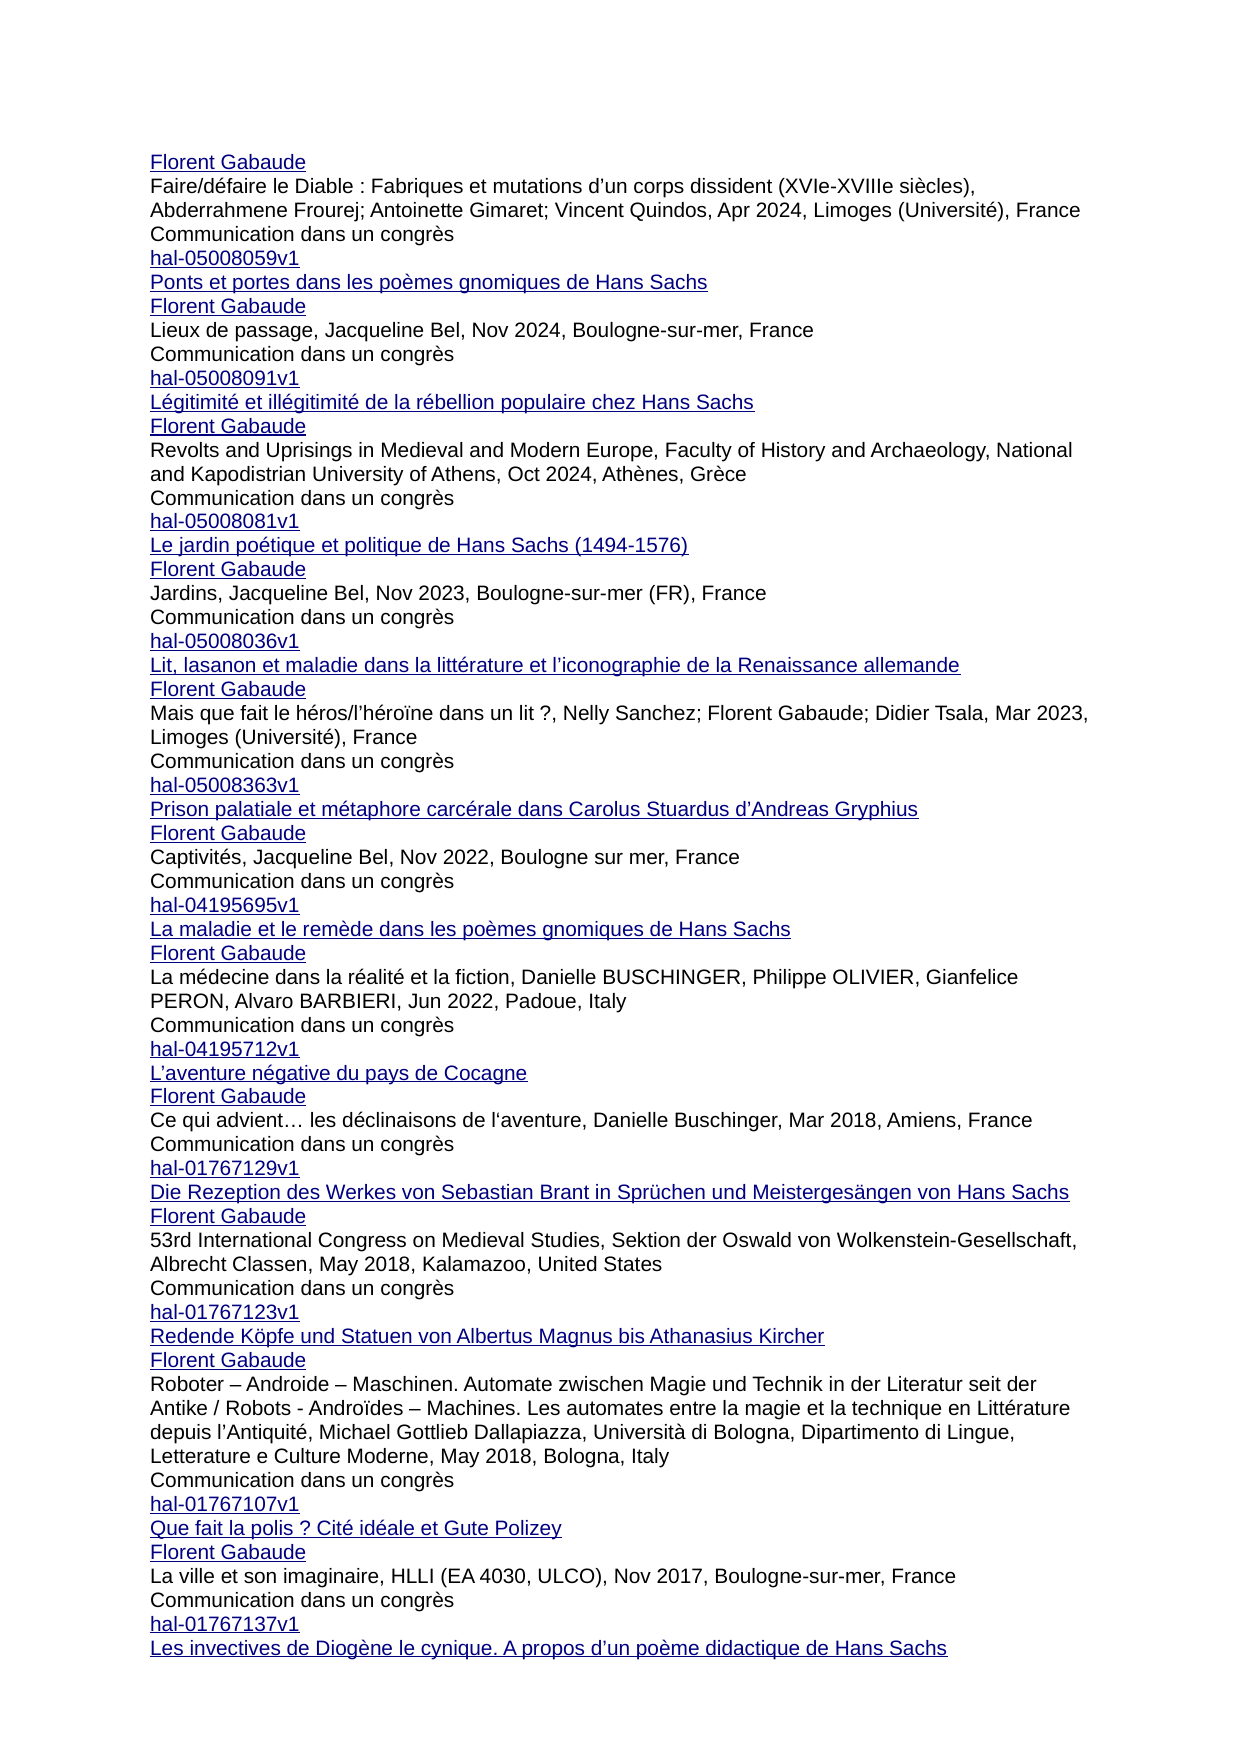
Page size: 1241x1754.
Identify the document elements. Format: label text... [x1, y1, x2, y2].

table_cell Le jardin poétique et politique de Hans Sachs (1494-1576) Florent Gabaude Jardins, Jacqueline Bel, Nov 2023, Boulogne-sur-mer (FR), France Communication dans un congrès hal-05008036v1 [150, 533, 1090, 653]
table_cell Que fait la polis ? Cité idéale et Gute Polizey Florent Gabaude La ville et son imaginaire, HLLI (EA 4030, ULCO), Nov 2017, Boulogne-sur-mer, France Communication dans un congrès hal-01767137v1 [150, 1516, 1090, 1635]
table_cell Redende Köpfe und Statuen von Albertus Magnus bis Athanasius Kircher Florent Gabaude Roboter – Androide – Maschinen. Automate zwischen Magie und Technik in der Literatur seit der Antike / Robots - Androïdes – Machines. Les automates entre la magie et la technique en Littérature depuis l’Antiquité, Michael Gottlieb Dallapiazza, Università di Bologna, Dipartimento di Lingue, Letterature e Culture Moderne, May 2018, Bologna, Italy Communication dans un congrès hal-01767107v1 [150, 1324, 1090, 1516]
table_cell Les invectives de Diogène le cynique. A propos d’un poème didactique de Hans Sachs [150, 1635, 1090, 1659]
table_cell La maladie et le remède dans les poèmes gnomiques de Hans Sachs Florent Gabaude La médecine dans la réalité et la fiction, Danielle BUSCHINGER, Philippe OLIVIER, Gianfelice PERON, Alvaro BARBIERI, Jun 2022, Padoue, Italy Communication dans un congrès hal-04195712v1 [150, 917, 1090, 1060]
table_cell Ponts et portes dans les poèmes gnomiques de Hans Sachs Florent Gabaude Lieux de passage, Jacqueline Bel, Nov 2024, Boulogne-sur-mer, France Communication dans un congrès hal-05008091v1 [150, 270, 1090, 389]
table_header Florent Gabaude Faire/défaire le Diable : Fabriques et mutations d’un corps dissident (XVIe-XVIIIe siècles), Abderrahmene Frourej; Antoinette Gimaret; Vincent Quindos, Apr 2024, Limoges (Université), France Communication dans un congrès hal-05008059v1 [150, 150, 1090, 270]
table_cell L’aventure négative du pays de Cocagne Florent Gabaude Ce qui advient… les déclinaisons de l‘aventure, Danielle Buschinger, Mar 2018, Amiens, France Communication dans un congrès hal-01767129v1 [150, 1060, 1090, 1180]
table_cell Prison palatiale et métaphore carcérale dans Carolus Stuardus d’Andreas Gryphius Florent Gabaude Captivités, Jacqueline Bel, Nov 2022, Boulogne sur mer, France Communication dans un congrès hal-04195695v1 [150, 797, 1090, 917]
table_cell Die Rezeption des Werkes von Sebastian Brant in Sprüchen und Meistergesängen von Hans Sachs Florent Gabaude 53rd International Congress on Medieval Studies, Sektion der Oswald von Wolkenstein-Gesellschaft, Albrecht Classen, May 2018, Kalamazoo, United States Communication dans un congrès hal-01767123v1 [150, 1180, 1090, 1324]
table_cell Légitimité et illégitimité de la rébellion populaire chez Hans Sachs Florent Gabaude Revolts and Uprisings in Medieval and Modern Europe, Faculty of History and Archaeology, National and Kapodistrian University of Athens, Oct 2024, Athènes, Grèce Communication dans un congrès hal-05008081v1 [150, 390, 1090, 533]
table_cell Lit, lasanon et maladie dans la littérature et l’iconographie de la Renaissance allemande Florent Gabaude Mais que fait le héros/l’héroïne dans un lit ?, Nelly Sanchez; Florent Gabaude; Didier Tsala, Mar 2023, Limoges (Université), France Communication dans un congrès hal-05008363v1 [150, 653, 1090, 797]
